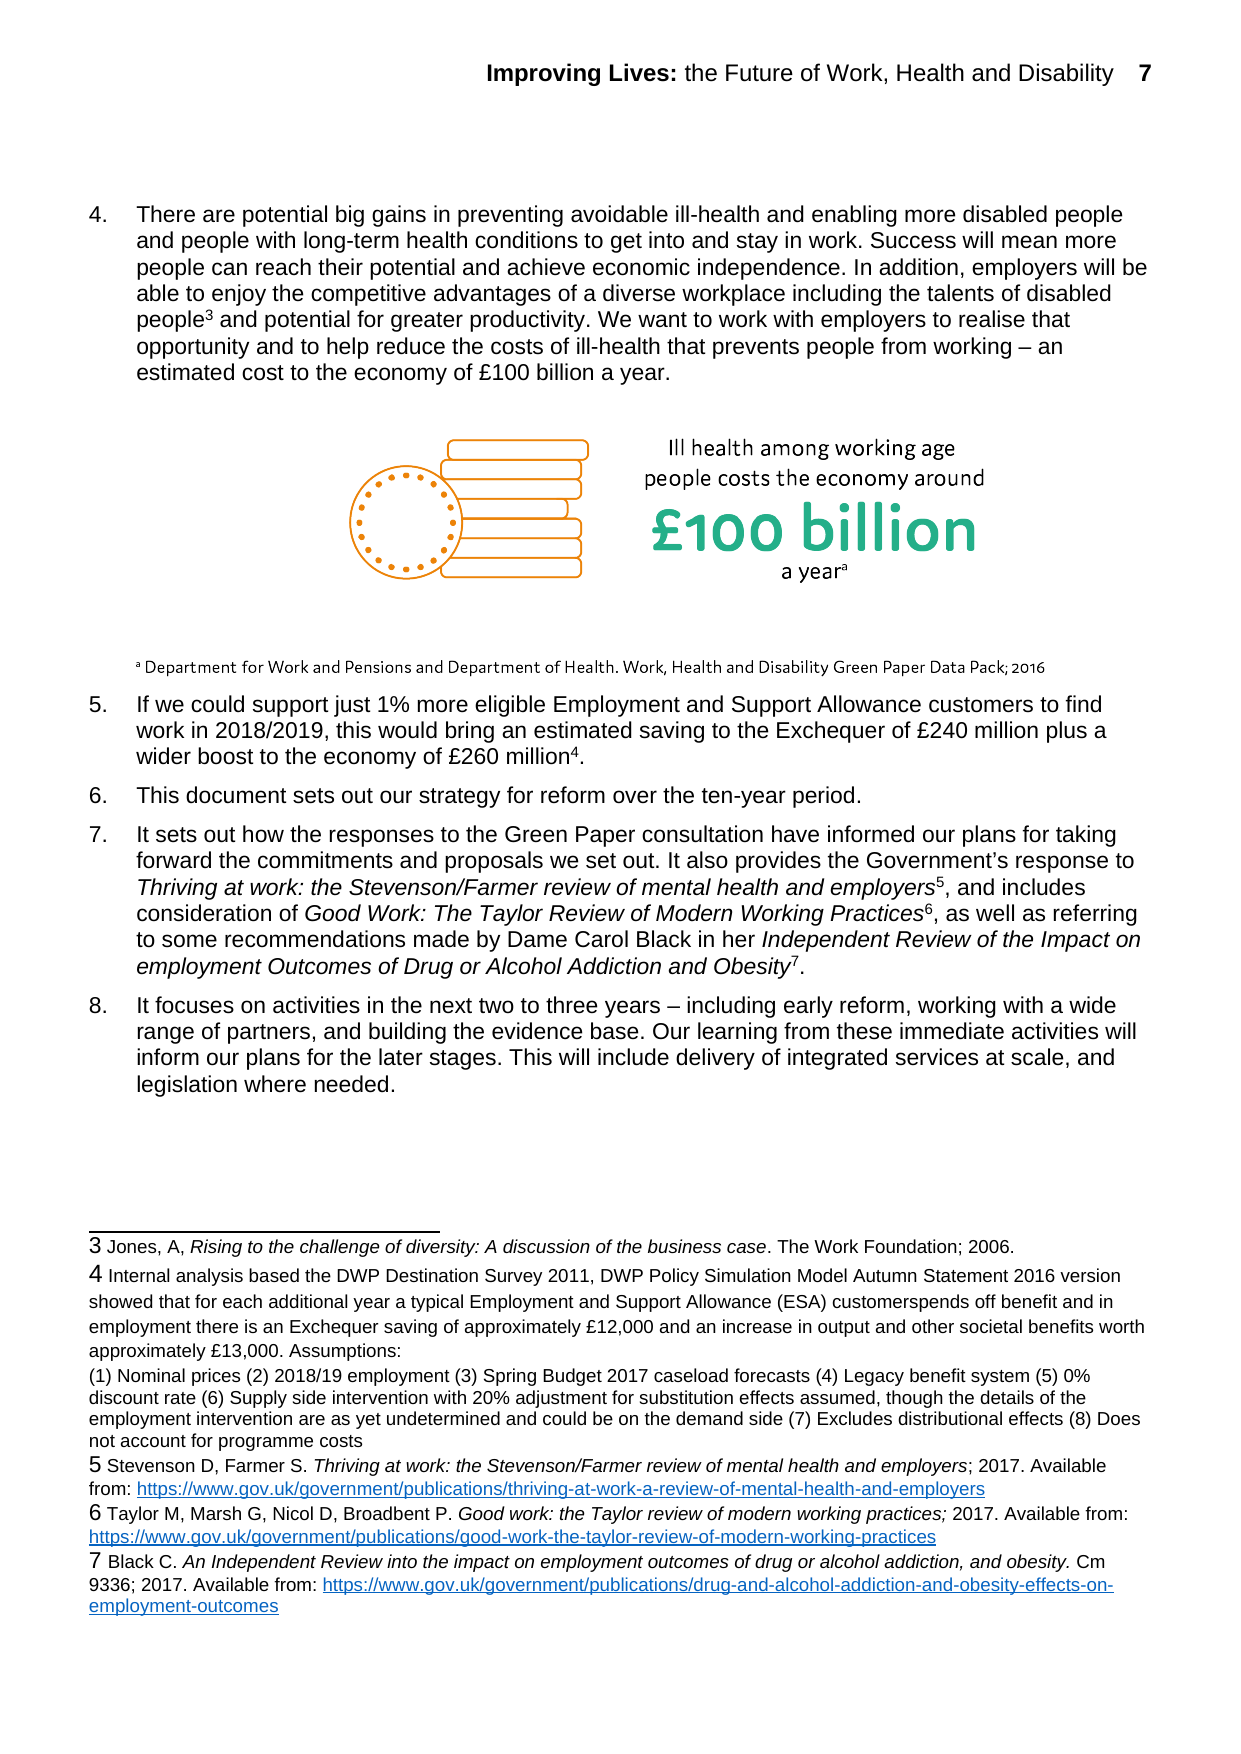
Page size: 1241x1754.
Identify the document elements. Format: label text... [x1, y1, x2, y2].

list It focuses on activities in the next two to three years – including early reform, working with a wide range of partners, and building the evidence base. Our learning from these immediate activities will inform our plans for the later stages. This will include delivery of integrated services at scale, and legislation where needed. [89, 992, 1152, 1097]
list (1) Nominal prices (2) 2018/19 employment (3) Spring Budget 2017 caseload forecasts (4) Legacy benefit system (5) 0% discount rate (6) Supply side intervention with 20% adjustment for substitution effects assumed, though the details of the employment intervention are as yet undetermined and could be on the demand side (7) Excludes distributional effects (8) Does not account for programme costs [89, 1365, 1152, 1451]
list Internal analysis based the DWP Destination Survey 2011, DWP Policy Simulation Model Autumn Statement 2016 version showed that for each additional year a typical Employment and Support Allowance (ESA) customerspends off benefit and in employment there is an Exchequer saving of approximately £12,000 and an increase in output and other societal benefits worth approximately £13,000. Assumptions: [89, 1259, 1152, 1362]
list Stevenson D, Farmer S. Thriving at work: the Stevenson/Farmer review of mental health and employers; 2017. Available from: https://www.gov.uk/government/publications/thriving-at-work-a-review-of-mental-health-and-employers [89, 1451, 1152, 1499]
list There are potential big gains in preventing avoidable ill-health and enabling more disabled people and people with long-term health conditions to get into and stay in work. Success will mean more people can reach their potential and achieve economic independence. In addition, employers will be able to enjoy the competitive advantages of a diverse workplace including the talents of disabled people and potential for greater productivity. We want to work with employers to realise that opportunity and to help reduce the costs of ill-health that prevents people from working – an estimated cost to the economy of £100 billion a year. [89, 201, 1152, 385]
list Taylor M, Marsh G, Nicol D, Broadbent P. Good work: the Taylor review of modern working practices; 2017. Available from: https://www.gov.uk/government/publications/good-work-the-taylor-review-of-modern-working-practices [89, 1499, 1152, 1547]
list It sets out how the responses to the Green Paper consultation have informed our plans for taking forward the commitments and proposals we set out. It also provides the Government’s response to Thriving at work: the Stevenson/Farmer review of mental health and employers, and includes consideration of Good Work: The Taylor Review of Modern Working Practices, as well as referring to some recommendations made by Dame Carol Black in her Independent Review of the Impact on employment Outcomes of Drug or Alcohol Addiction and Obesity. [89, 821, 1152, 979]
list Black C. An Independent Review into the impact on employment outcomes of drug or alcohol addiction, and obesity. Cm 9336; 2017. Available from: https://www.gov.uk/government/publications/drug-and-alcohol-addiction-and-obesity-effects-on-employment-outcomes [89, 1547, 1152, 1617]
list If we could support just 1% more eligible Employment and Support Allowance customers to find work in 2018/2019, this would bring an estimated saving to the Exchequer of £240 million plus a wider boost to the economy of £260 million. [89, 691, 1152, 770]
list Jones, A, Rising to the challenge of diversity: A discussion of the business case. The Work Foundation; 2006. [89, 1232, 1152, 1259]
list This document sets out our strategy for reform over the ten-year period. [89, 782, 1152, 808]
